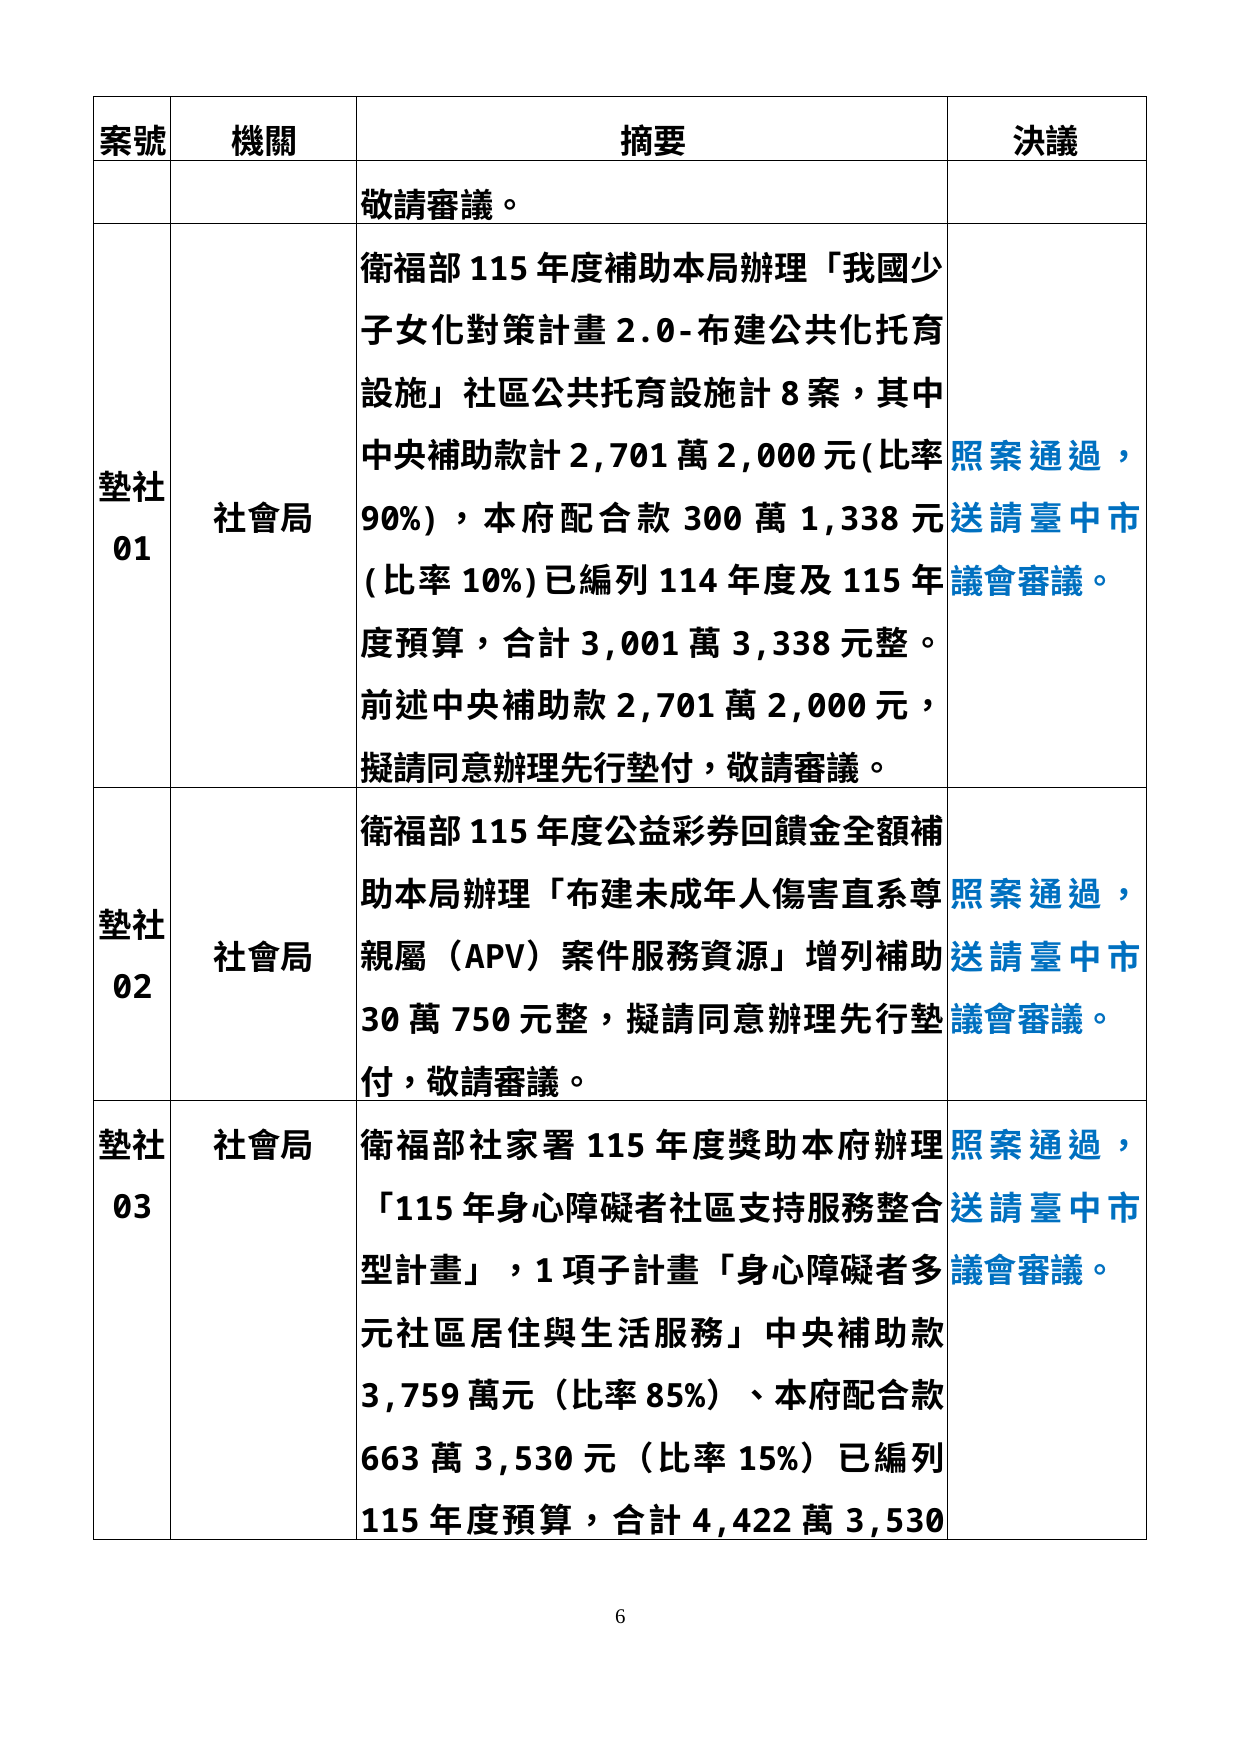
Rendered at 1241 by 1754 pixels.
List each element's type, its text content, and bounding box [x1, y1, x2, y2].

table_cell 敬請審議。 [357, 161, 947, 223]
table_header 摘要 [357, 97, 947, 160]
table_cell [948, 161, 1146, 223]
table_cell 社會局 [171, 788, 356, 1100]
table_cell 墊社02 [94, 788, 170, 1100]
table_header 機關 [171, 97, 356, 160]
table_cell 墊社03 [94, 1101, 170, 1539]
table_cell 衛福部115年度補助本局辦理「我國少子女化對策計畫2.0-布建公共化托育設施」社區公共托育設施計8案，其中中央補助款計2,701萬2,000元(比率90%)，本府配合款300萬1,338元(比率10%)已編列114年度及115年度預算，合計3,001萬3,338元整。前述中央補助款2,701萬2,000元，擬請同意辦理先行墊付，敬請審議。 [357, 224, 947, 787]
table_header 決議 [948, 97, 1146, 160]
table_cell 衛福部社家署115年度獎助本府辦理「115年身心障礙者社區支持服務整合型計畫」，1項子計畫「身心障礙者多元社區居住與生活服務」中央補助款3,759萬元（比率85%）、本府配合款663萬3,530元（比率15%）已編列115年度預算，合計4,422萬3,530 [357, 1101, 947, 1539]
table_cell [94, 161, 170, 223]
table_cell 社會局 [171, 224, 356, 787]
table_cell 墊社01 [94, 224, 170, 787]
table_cell 衛福部115年度公益彩券回饋金全額補助本局辦理「布建未成年人傷害直系尊親屬（APV）案件服務資源」增列補助30萬750元整，擬請同意辦理先行墊付，敬請審議。 [357, 788, 947, 1100]
table_cell [171, 161, 356, 223]
table_cell 照案通過，送請臺中市議會審議。 [948, 788, 1146, 1100]
table_cell 照案通過，送請臺中市議會審議。 [948, 1101, 1146, 1539]
table_header 案號 [94, 97, 170, 160]
table_cell 社會局 [171, 1101, 356, 1539]
table_cell 照案通過，送請臺中市議會審議。 [948, 224, 1146, 787]
